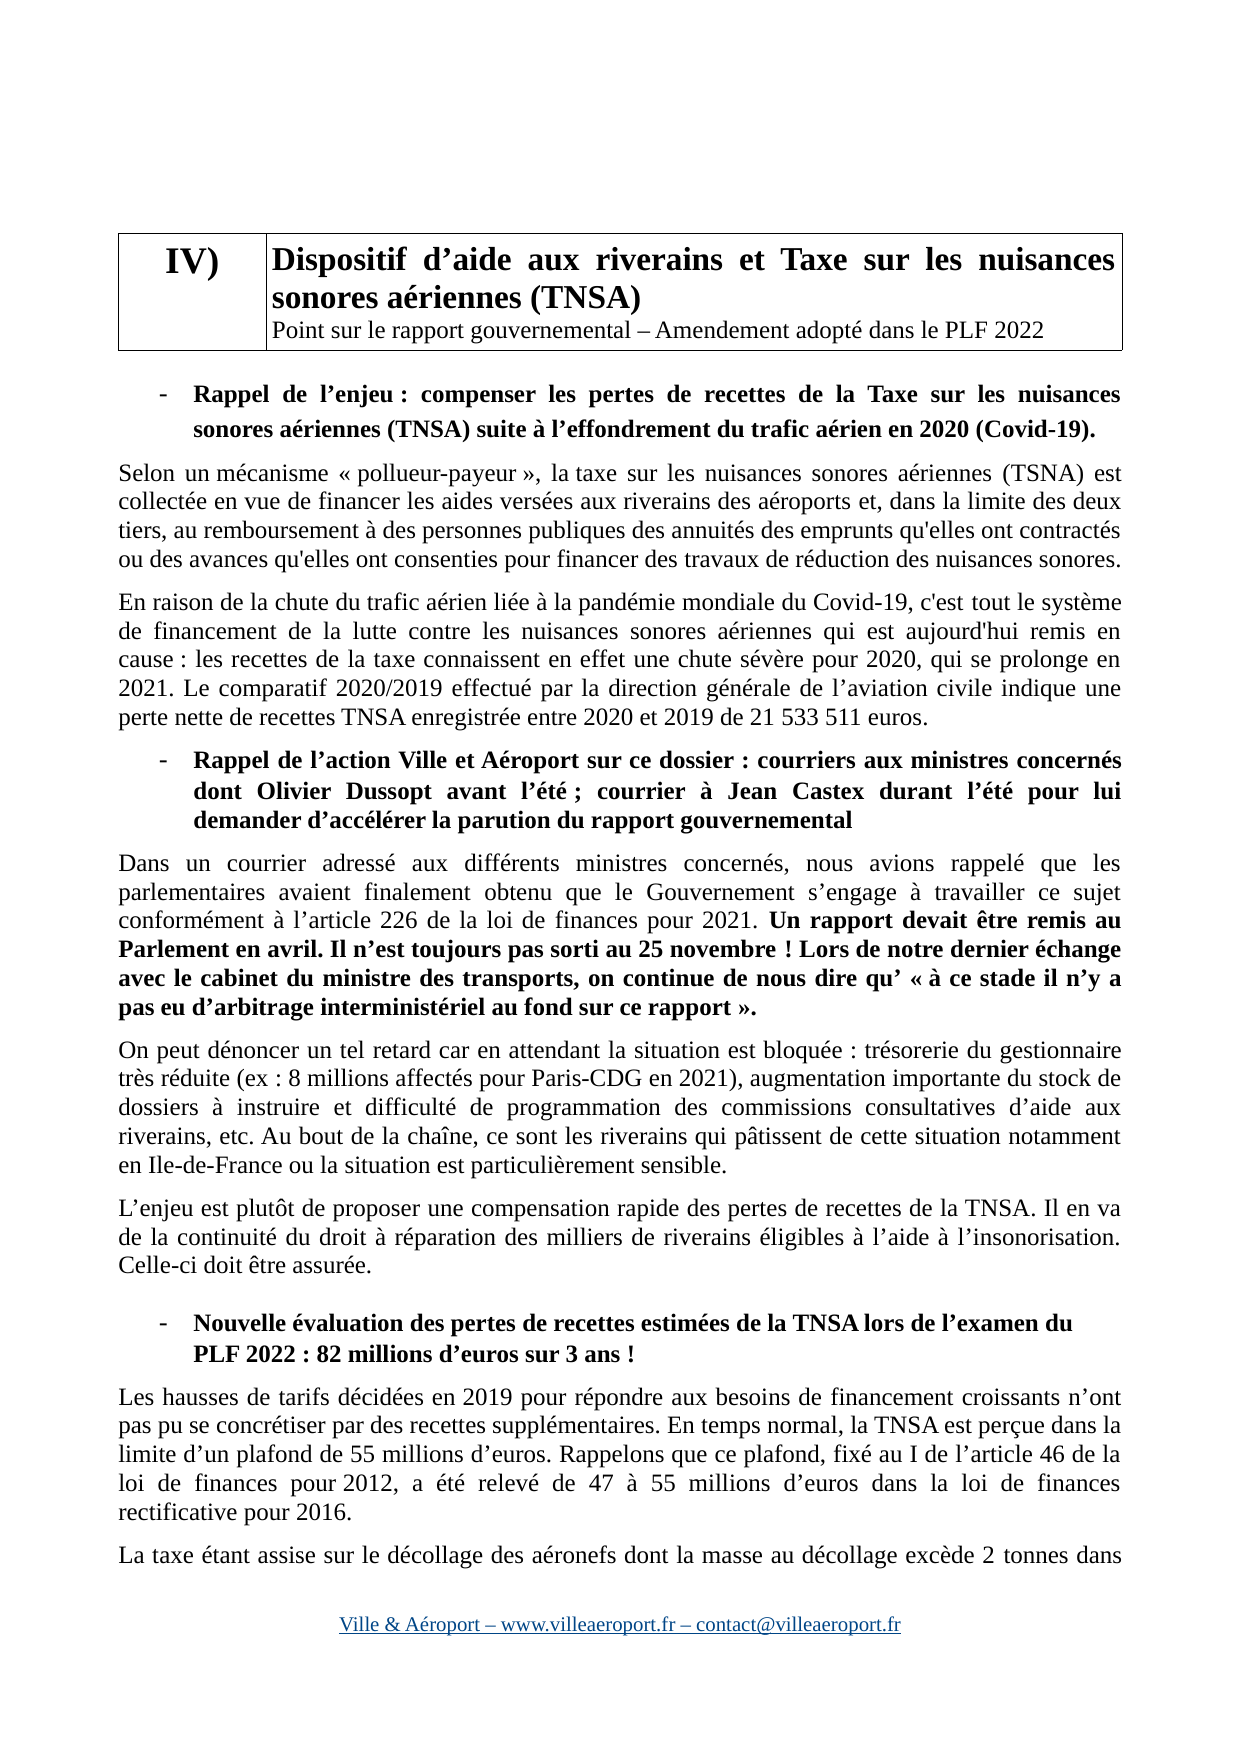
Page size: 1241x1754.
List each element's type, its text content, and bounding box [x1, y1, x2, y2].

text Selon un mécanisme « pollueur-payeur », la taxe sur les nuisances sonores aériennes (TSNA) est collectée en vue de financer les aides versées aux riverains des aéroports et, dans la limite des deux tiers, au remboursement à des personnes publiques des annuités des emprunts qu'elles ont contractés ou des avances qu'elles ont consenties pour financer des travaux de réduction des nuisances sonores. [118, 458, 1122, 573]
list Rappel de l’action Ville et Aéroport sur ce dossier : courriers aux ministres concernés dont Olivier Dussopt avant l’été ; courrier à Jean Castex durant l’été pour lui demander d’accélérer la parution du rapport gouvernemental [156, 745, 1122, 833]
table_header Dispositif d’aide aux riverains et Taxe sur les nuisances sonores aériennes (TNSA) Point sur le rapport gouvernemental – Amendement adopté dans le PLF 2022 [267, 234, 1122, 350]
text L’enjeu est plutôt de proposer une compensation rapide des pertes de recettes de la TNSA. Il en va de la continuité du droit à réparation des milliers de riverains éligibles à l’aide à l’insonorisation. Celle-ci doit être assurée. [118, 1193, 1122, 1279]
list Nouvelle évaluation des pertes de recettes estimées de la TNSA lors de l’examen du PLF 2022 : 82 millions d’euros sur 3 ans ! [156, 1308, 1122, 1367]
text Les hausses de tarifs décidées en 2019 pour répondre aux besoins de financement croissants n’ont pas pu se concrétiser par des recettes supplémentaires. En temps normal, la TNSA est perçue dans la limite d’un plafond de 55 millions d’euros. Rappelons que ce plafond, fixé au I de l’article 46 de la loi de finances pour 2012, a été relevé de 47 à 55 millions d’euros dans la loi de finances rectificative pour 2016. [118, 1382, 1122, 1526]
text En raison de la chute du trafic aérien liée à la pandémie mondiale du Covid-19, c'est tout le système de financement de la lutte contre les nuisances sonores aériennes qui est aujourd'hui remis en cause : les recettes de la taxe connaissent en effet une chute sévère pour 2020, qui se prolonge en 2021. Le comparatif 2020/2019 effectué par la direction générale de l’aviation civile indique une perte nette de recettes TNSA enregistrée entre 2020 et 2019 de 21 533 511 euros. [118, 587, 1122, 731]
table_header IV) [119, 234, 266, 350]
text La taxe étant assise sur le décollage des aéronefs dont la masse au décollage excède 2 tonnes dans [118, 1540, 1122, 1569]
list Rappel de l’enjeu : compenser les pertes de recettes de la Taxe sur les nuisances sonores aériennes (TNSA) suite à l’effondrement du trafic aérien en 2020 (Covid-19). [156, 379, 1122, 443]
text Dans un courrier adressé aux différents ministres concernés, nous avions rappelé que les parlementaires avaient finalement obtenu que le Gouvernement s’engage à travailler ce sujet conformément à l’article 226 de la loi de finances pour 2021. Un rapport devait être remis au Parlement en avril. Il n’est toujours pas sorti au 25 novembre ! Lors de notre dernier échange avec le cabinet du ministre des transports, on continue de nous dire qu’ « à ce stade il n’y a pas eu d’arbitrage interministériel au fond sur ce rapport ». [118, 848, 1122, 1020]
text On peut dénoncer un tel retard car en attendant la situation est bloquée : trésorerie du gestionnaire très réduite (ex : 8 millions affectés pour Paris-CDG en 2021), augmentation importante du stock de dossiers à instruire et difficulté de programmation des commissions consultatives d’aide aux riverains, etc. Au bout de la chaîne, ce sont les riverains qui pâtissent de cette situation notamment en Ile-de-France ou la situation est particulièrement sensible. [118, 1035, 1122, 1178]
